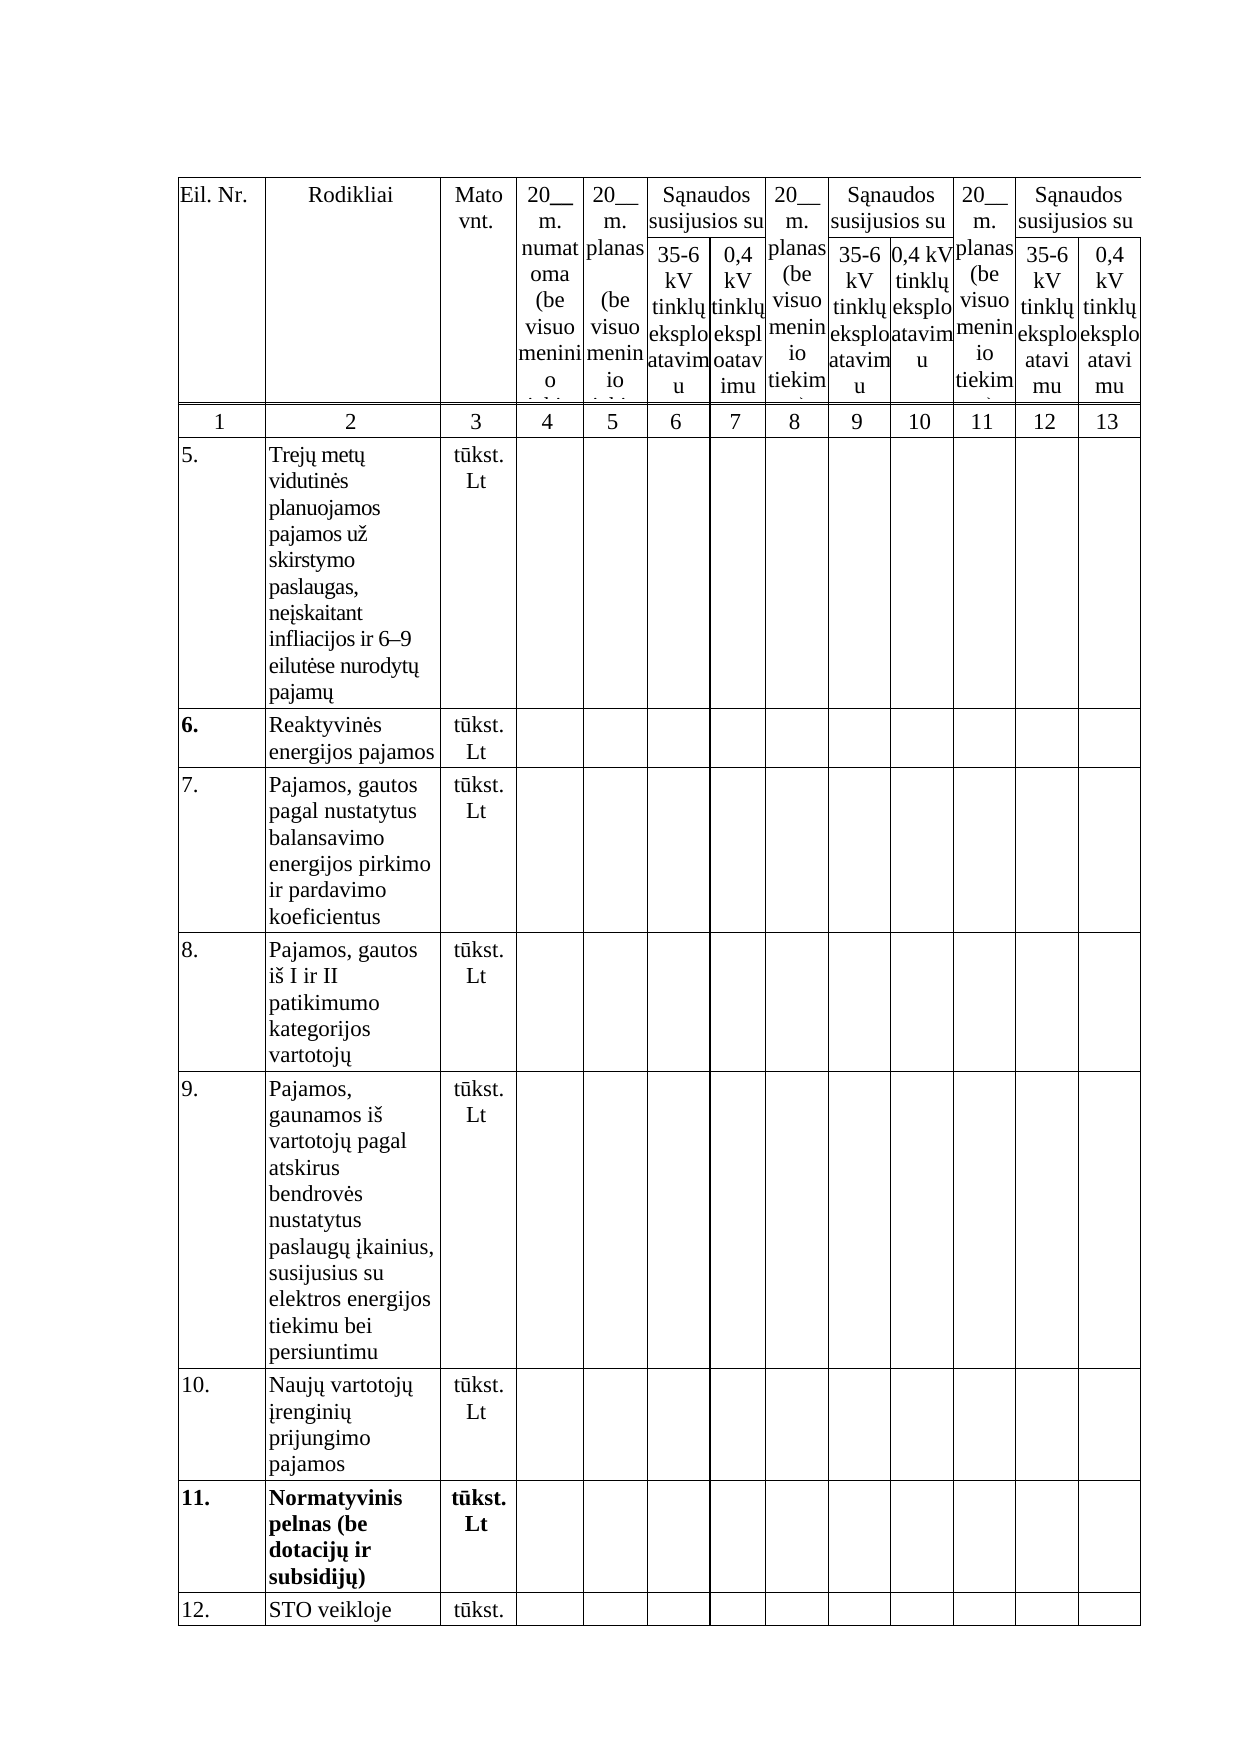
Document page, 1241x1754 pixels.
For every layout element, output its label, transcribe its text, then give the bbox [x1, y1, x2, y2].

table_cell [517, 1481, 583, 1592]
table_cell [829, 768, 890, 932]
table_cell [1079, 933, 1140, 1071]
table_cell [584, 709, 647, 767]
table_cell 1 [179, 405, 265, 437]
table_cell [1016, 1072, 1078, 1367]
table_cell [711, 768, 765, 932]
table_cell [891, 1072, 953, 1367]
table_cell 3 [441, 405, 516, 437]
table_cell [584, 933, 647, 1071]
table_cell [891, 768, 953, 932]
table_cell [1079, 1369, 1140, 1480]
table_cell [891, 933, 953, 1071]
table_cell [711, 1369, 765, 1480]
table_cell [648, 933, 709, 1071]
table_cell [517, 768, 583, 932]
table_cell [648, 438, 709, 707]
table_cell 35-6 kV tinklų eksploatavimu [648, 238, 709, 402]
table_cell tūkst. Lt [441, 1369, 516, 1480]
table_cell [711, 933, 765, 1071]
table_cell 35-6 kV tinklų eksploatavimu [829, 238, 890, 402]
table_cell Trejų metų vidutinės planuojamos pajamos už skirstymo paslaugas, neįskaitant infliacijos ir 6–9 eilutėse nurodytų pajamų [266, 438, 440, 707]
table_cell [829, 1481, 890, 1592]
table_cell Naujų vartotojų įrenginių prijungimo pajamos [266, 1369, 440, 1480]
table_header Rodikliai [266, 178, 440, 402]
table_cell [766, 1072, 828, 1367]
table_header Mato vnt. [441, 178, 516, 402]
table_cell [954, 768, 1015, 932]
table_cell [954, 709, 1015, 767]
table_cell Reaktyvinės energijos pajamos [266, 709, 440, 767]
table_cell 5. [179, 438, 265, 707]
table_cell 6 [648, 405, 709, 437]
table_cell 11 [954, 405, 1015, 437]
table_cell [766, 709, 828, 767]
table_cell [829, 1369, 890, 1480]
table_cell [954, 1369, 1015, 1480]
table_cell [711, 438, 765, 707]
table_cell [517, 1072, 583, 1367]
table_cell [584, 1481, 647, 1592]
table_cell [1079, 438, 1140, 707]
table_cell 13 [1079, 405, 1140, 437]
table_cell [648, 1072, 709, 1367]
table_header 20__ m. numatoma (be visuomeninio tiekimo) [517, 178, 583, 402]
table_header Sąnaudos susijusios su [829, 178, 953, 237]
table_cell [584, 438, 647, 707]
table_cell [1016, 768, 1078, 932]
table_cell 10 [891, 405, 953, 437]
table_cell tūkst. Lt [441, 438, 516, 707]
table_cell [829, 1593, 890, 1625]
table_cell [1016, 933, 1078, 1071]
table_cell Pajamos, gaunamos iš vartotojų pagal atskirus bendrovės nustatytus paslaugų įkainius, susijusius su elektros energijos tiekimu bei persiuntimu [266, 1072, 440, 1367]
table_cell [648, 709, 709, 767]
table_cell [891, 709, 953, 767]
table_cell [1016, 1369, 1078, 1480]
table_cell [711, 709, 765, 767]
table_cell [766, 933, 828, 1071]
table_cell 0,4 kV tinklų eksploatavimu [891, 238, 953, 402]
table_cell [1079, 709, 1140, 767]
table_cell [766, 1481, 828, 1592]
table_cell [891, 1593, 953, 1625]
table_cell [1016, 1481, 1078, 1592]
table_cell [1079, 1072, 1140, 1367]
table_header 20__ m. planas (be visuomeninio tiekimo) [954, 178, 1015, 402]
table_cell [648, 768, 709, 932]
table_cell [584, 1072, 647, 1367]
table_cell [711, 1593, 765, 1625]
table_cell tūkst. Lt [441, 709, 516, 767]
table_header Sąnaudos susijusios su [1016, 178, 1141, 237]
table_cell tūkst. [441, 1593, 516, 1625]
table_cell 7. [179, 768, 265, 932]
table_cell [954, 438, 1015, 707]
table_cell [891, 1481, 953, 1592]
table_cell [517, 709, 583, 767]
table_cell tūkst. Lt [441, 1072, 516, 1367]
table_cell [829, 933, 890, 1071]
table_cell [517, 933, 583, 1071]
table_header Sąnaudos susijusios su [648, 178, 765, 237]
table_cell [829, 438, 890, 707]
table_cell [1079, 768, 1140, 932]
table_cell Pajamos, gautos iš I ir II patikimumo kategorijos vartotojų [266, 933, 440, 1071]
table_cell Pajamos, gautos pagal nustatytus balansavimo energijos pirkimo ir pardavimo koeficientus [266, 768, 440, 932]
table_cell [954, 1481, 1015, 1592]
table_cell 0,4 kV tinklų eksploatavimu [1079, 238, 1140, 402]
table_cell [584, 1593, 647, 1625]
table_cell 7 [711, 405, 765, 437]
table_cell [766, 438, 828, 707]
table_cell 9 [829, 405, 890, 437]
table_cell [954, 1072, 1015, 1367]
table_cell 2 [266, 405, 440, 437]
table_cell [891, 438, 953, 707]
table_cell 4 [517, 405, 583, 437]
table_cell [954, 933, 1015, 1071]
table_cell [711, 1481, 765, 1592]
table_cell [891, 1369, 953, 1480]
table_cell [584, 768, 647, 932]
table_cell 12. [179, 1593, 265, 1625]
table_cell [766, 768, 828, 932]
table_cell [766, 1369, 828, 1480]
table_cell [1079, 1481, 1140, 1592]
table_cell 6. [179, 709, 265, 767]
table_cell 10. [179, 1369, 265, 1480]
table_cell [829, 709, 890, 767]
table_cell 5 [584, 405, 647, 437]
table_cell STO veikloje [266, 1593, 440, 1625]
table_cell 8. [179, 933, 265, 1071]
table_cell [1079, 1593, 1140, 1625]
table_cell [1016, 709, 1078, 767]
table_cell Normatyvinis pelnas (be dotacijų ir subsidijų) [266, 1481, 440, 1592]
table_cell [711, 1072, 765, 1367]
table_cell [1016, 1593, 1078, 1625]
table_header Eil. Nr. [179, 178, 265, 402]
table_cell [829, 1072, 890, 1367]
table_cell [517, 438, 583, 707]
table_cell tūkst. Lt [441, 1481, 516, 1592]
table_cell 9. [179, 1072, 265, 1367]
table_cell [954, 1593, 1015, 1625]
table_cell tūkst. Lt [441, 933, 516, 1071]
table_cell [1016, 438, 1078, 707]
table_header 20__ m. planas (be visuomeninio tiekimo) [584, 178, 647, 402]
table_cell [648, 1593, 709, 1625]
table_cell [766, 1593, 828, 1625]
table_cell 0,4 kV tinklų eksploatavimu [711, 238, 765, 402]
table_header 20__ m. planas (be visuomeninio tiekimo) [766, 178, 828, 402]
table_cell [648, 1481, 709, 1592]
table_cell 11. [179, 1481, 265, 1592]
table_cell 8 [766, 405, 828, 437]
table_cell [517, 1369, 583, 1480]
table_cell [584, 1369, 647, 1480]
table_cell 12 [1016, 405, 1078, 437]
table_cell [648, 1369, 709, 1480]
table_cell [517, 1593, 583, 1625]
table_cell 35-6 kV tinklų eksploatavimu [1016, 238, 1078, 402]
table_cell tūkst. Lt [441, 768, 516, 932]
